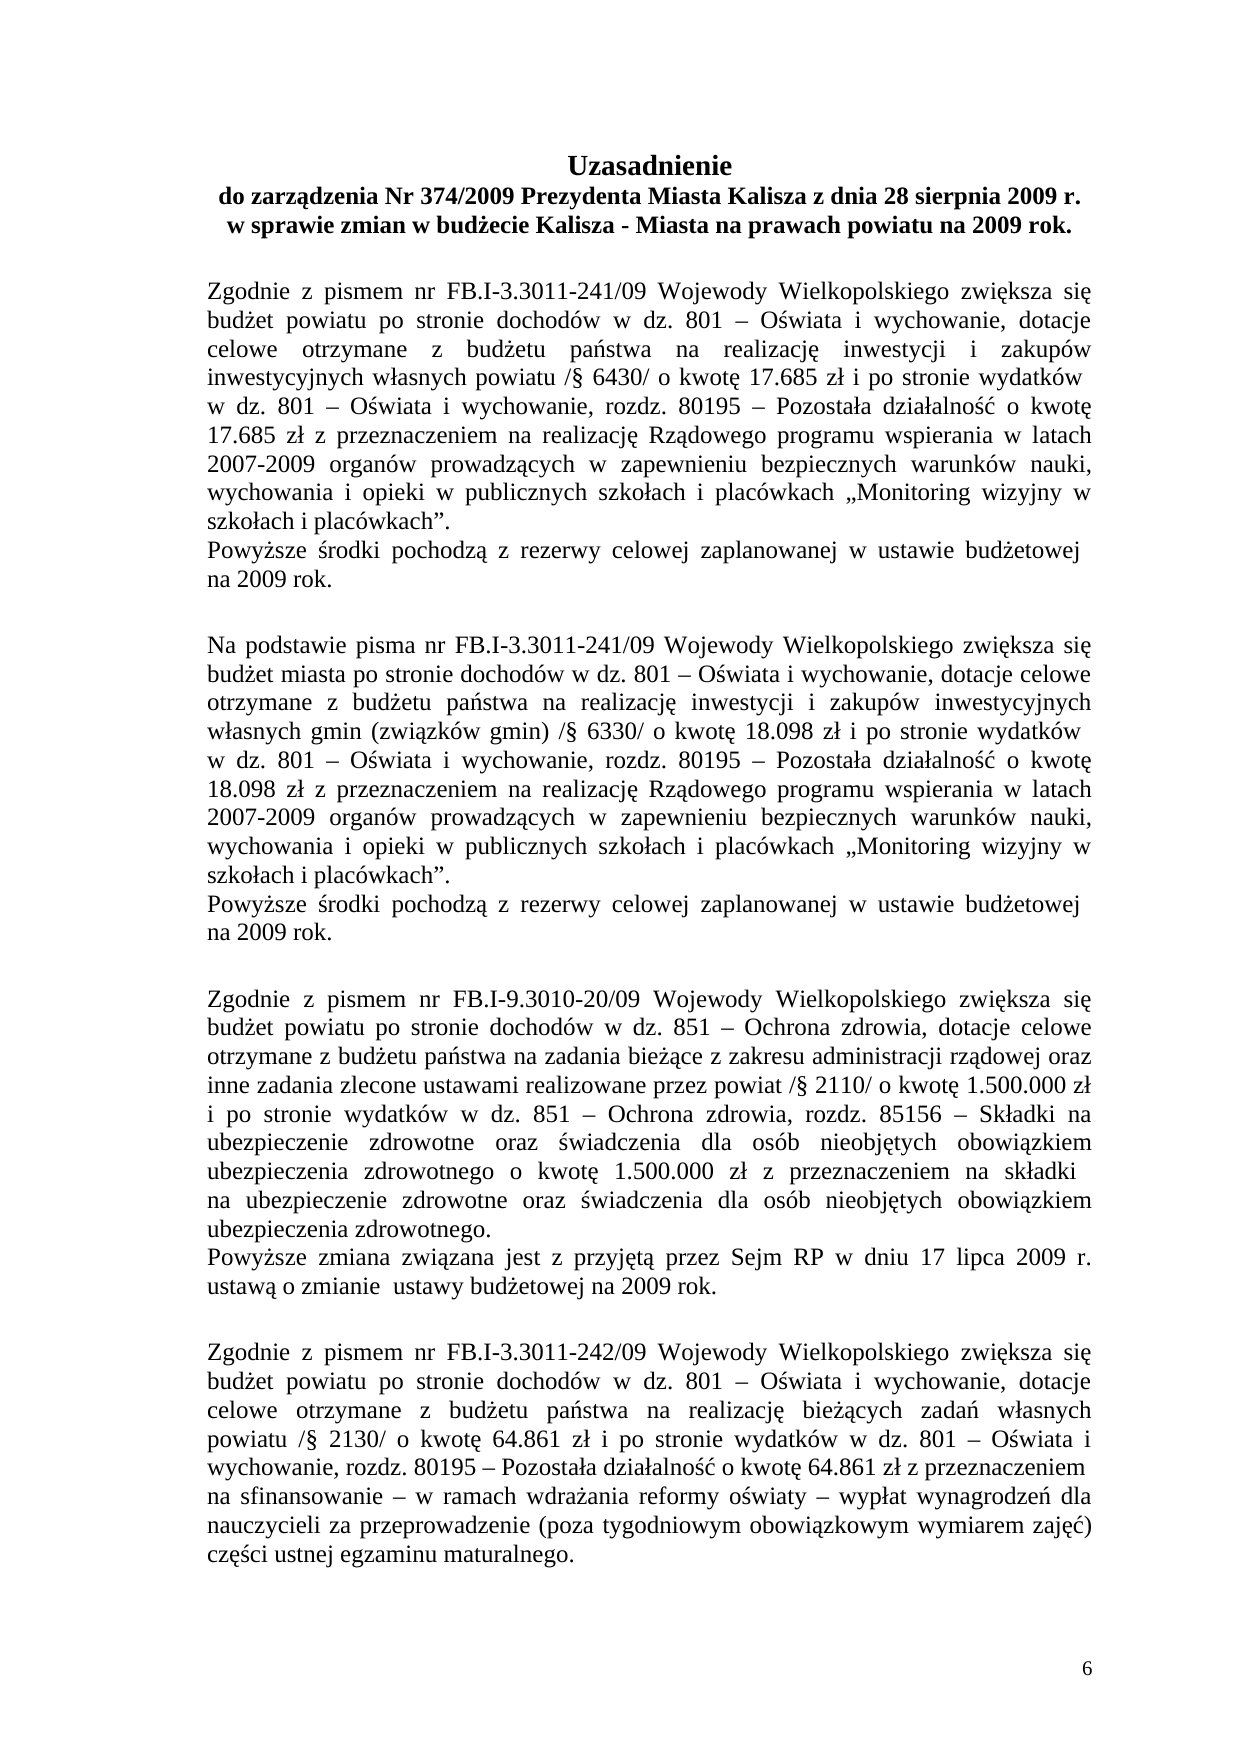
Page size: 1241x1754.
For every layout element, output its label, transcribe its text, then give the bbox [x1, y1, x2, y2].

title do zarządzenia Nr 374/2009 Prezydenta Miasta Kalisza z dnia 28 sierpnia 2009 r. w sprawie zmian w budżecie Kalisza - Miasta na prawach powiatu na 2009 rok. [207, 181, 1092, 239]
title Na podstawie pisma nr FB.I-3.3011-241/09 Wojewody Wielkopolskiego zwiększa się budżet miasta po stronie dochodów w dz. 801 – Oświata i wychowanie, dotacje celowe otrzymane z budżetu państwa na realizację inwestycji i zakupów inwestycyjnych własnych gmin (związków gmin) /§ 6330/ o kwotę 18.098 zł i po stronie wydatków w dz. 801 – Oświata i wychowanie, rozdz. 80195 – Pozostała działalność o kwotę 18.098 zł z przeznaczeniem na realizację Rządowego programu wspierania w latach 2007-2009 organów prowadzących w zapewnieniu bezpiecznych warunków nauki, wychowania i opieki w publicznych szkołach i placówkach „Monitoring wizyjny w szkołach i placówkach”. [207, 630, 1092, 889]
title Zgodnie z pismem nr FB.I-3.3011-241/09 Wojewody Wielkopolskiego zwiększa się budżet powiatu po stronie dochodów w dz. 801 – Oświata i wychowanie, dotacje celowe otrzymane z budżetu państwa na realizację inwestycji i zakupów inwestycyjnych własnych powiatu /§ 6430/ o kwotę 17.685 zł i po stronie wydatków w dz. 801 – Oświata i wychowanie, rozdz. 80195 – Pozostała działalność o kwotę 17.685 zł z przeznaczeniem na realizację Rządowego programu wspierania w latach 2007-2009 organów prowadzących w zapewnieniu bezpiecznych warunków nauki, wychowania i opieki w publicznych szkołach i placówkach „Monitoring wizyjny w szkołach i placówkach”. [207, 276, 1092, 535]
title Powyższe środki pochodzą z rezerwy celowej zaplanowanej w ustawie budżetowej na 2009 rok. [207, 889, 1092, 946]
title Powyższe środki pochodzą z rezerwy celowej zaplanowanej w ustawie budżetowej na 2009 rok. [207, 535, 1092, 592]
title Powyższe zmiana związana jest z przyjętą przez Sejm RP w dniu 17 lipca 2009 r. ustawą o zmianie ustawy budżetowej na 2009 rok. [207, 1242, 1092, 1300]
title Zgodnie z pismem nr FB.I-9.3010-20/09 Wojewody Wielkopolskiego zwiększa się budżet powiatu po stronie dochodów w dz. 851 – Ochrona zdrowia, dotacje celowe otrzymane z budżetu państwa na zadania bieżące z zakresu administracji rządowej oraz inne zadania zlecone ustawami realizowane przez powiat /§ 2110/ o kwotę 1.500.000 zł i po stronie wydatków w dz. 851 – Ochrona zdrowia, rozdz. 85156 – Składki na ubezpieczenie zdrowotne oraz świadczenia dla osób nieobjętych obowiązkiem ubezpieczenia zdrowotnego o kwotę 1.500.000 zł z przeznaczeniem na składki na ubezpieczenie zdrowotne oraz świadczenia dla osób nieobjętych obowiązkiem ubezpieczenia zdrowotnego. [207, 984, 1092, 1242]
title Zgodnie z pismem nr FB.I-3.3011-242/09 Wojewody Wielkopolskiego zwiększa się budżet powiatu po stronie dochodów w dz. 801 – Oświata i wychowanie, dotacje celowe otrzymane z budżetu państwa na realizację bieżących zadań własnych powiatu /§ 2130/ o kwotę 64.861 zł i po stronie wydatków w dz. 801 – Oświata i wychowanie, rozdz. 80195 – Pozostała działalność o kwotę 64.861 zł z przeznaczeniem na sfinansowanie – w ramach wdrażania reformy oświaty – wypłat wynagrodzeń dla nauczycieli za przeprowadzenie (poza tygodniowym obowiązkowym wymiarem zajęć) części ustnej egzaminu maturalnego. [207, 1337, 1092, 1567]
text Uzasadnienie [207, 148, 1092, 181]
